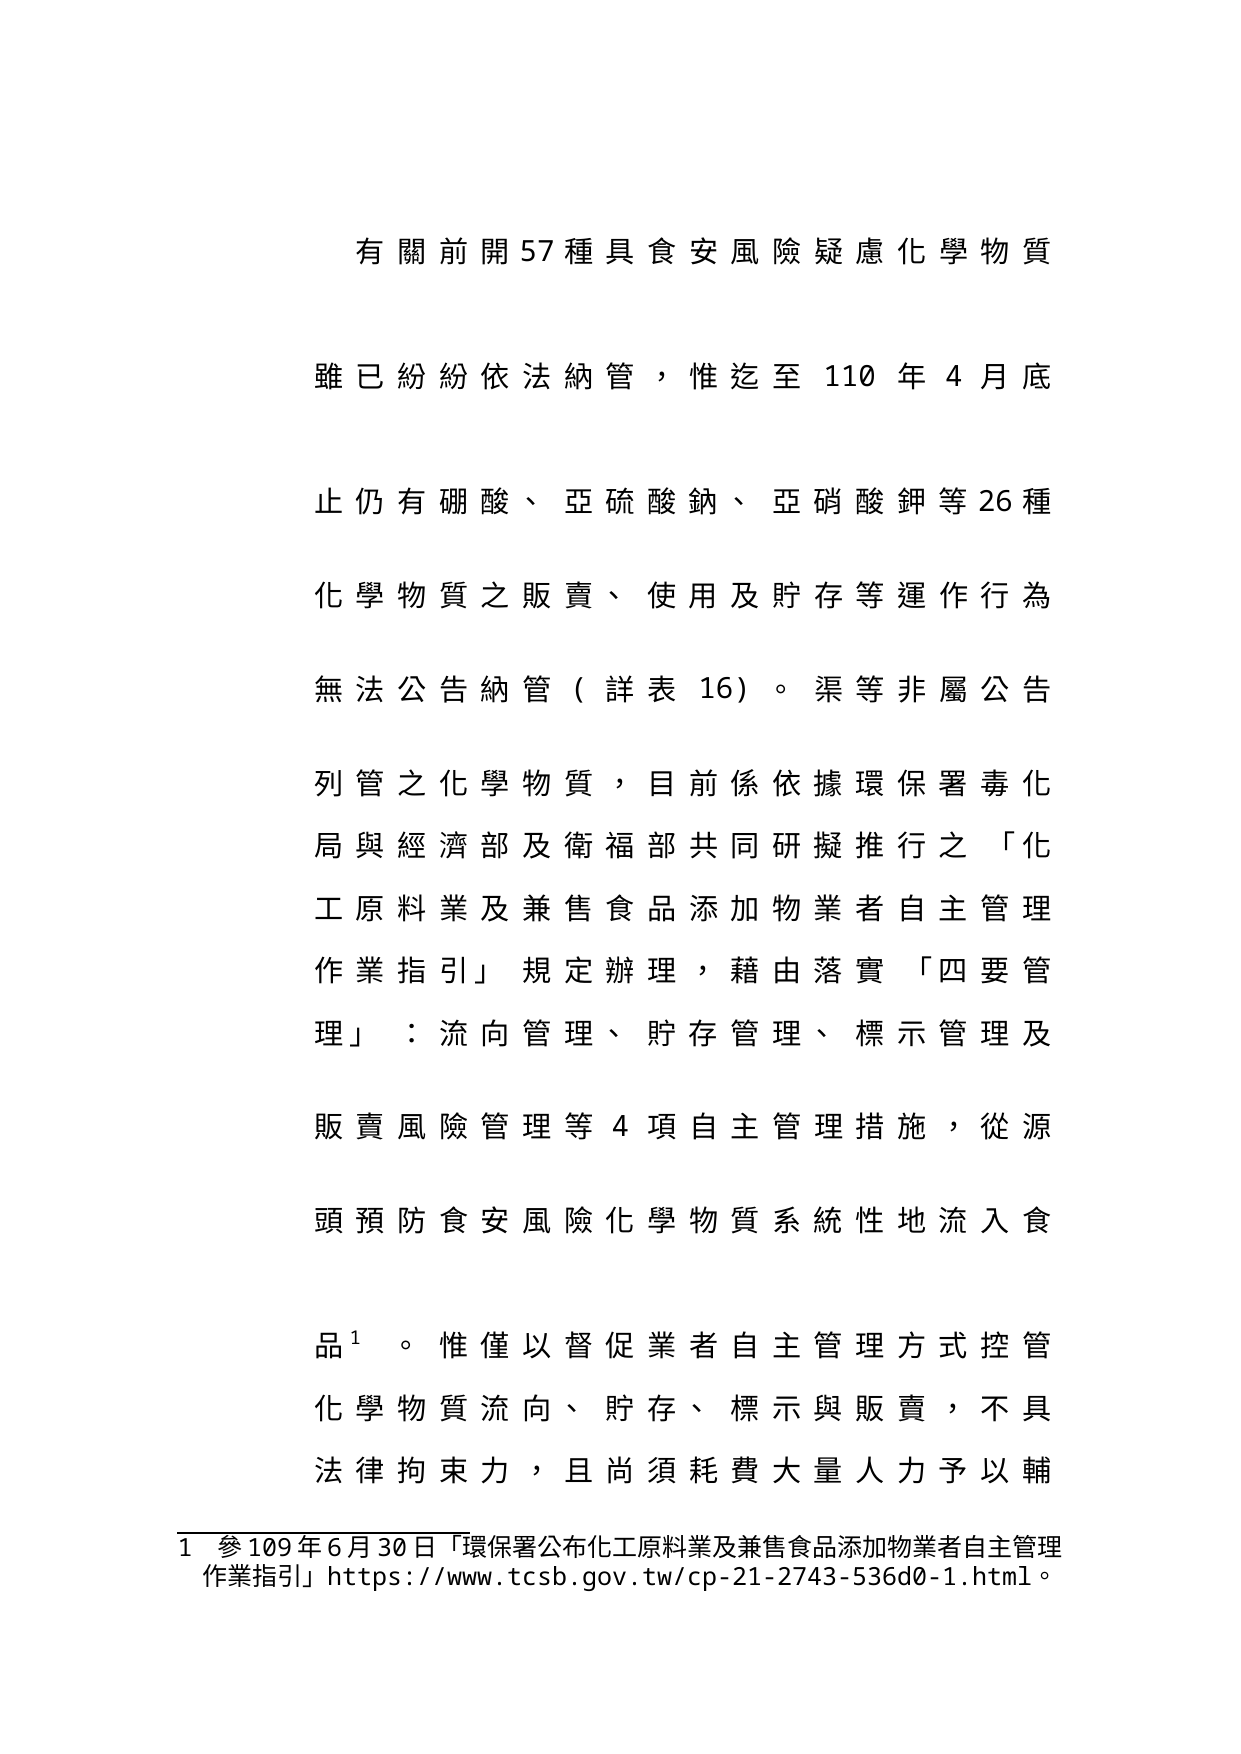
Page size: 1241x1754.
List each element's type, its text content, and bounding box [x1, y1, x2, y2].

text 參109年6月30日「環保署公布化工原料業及兼售食品添加物業者自主管理作業指引」https://www.tcsb.gov.tw/cp-21-2743-536d0-1.html。 [177, 1533, 1063, 1592]
text 有關前開57種具食安風險疑慮化學物質雖已紛紛依法納管，惟迄至110年4月底止仍有硼酸、亞硫酸鈉、亞硝酸鉀等26種化學物質之販賣、使用及貯存等運作行為無法公告納管(詳表16)。渠等非屬公告列管之化學物質，目前係依據環保署毒化局與經濟部及衛福部共同研擬推行之「化工原料業及兼售食品添加物業者自主管理作業指引」規定辦理，藉由落實「四要管理」：流向管理、貯存管理、標示管理及販賣風險管理等4項自主管理措施，從源頭預防食安風險化學物質系統性地流入食品。惟僅以督促業者自主管理方式控管化學物質流向、貯存、標示與販賣，不具法律拘束力，且尚須耗費大量人力予以輔 [271, 177, 1058, 1490]
